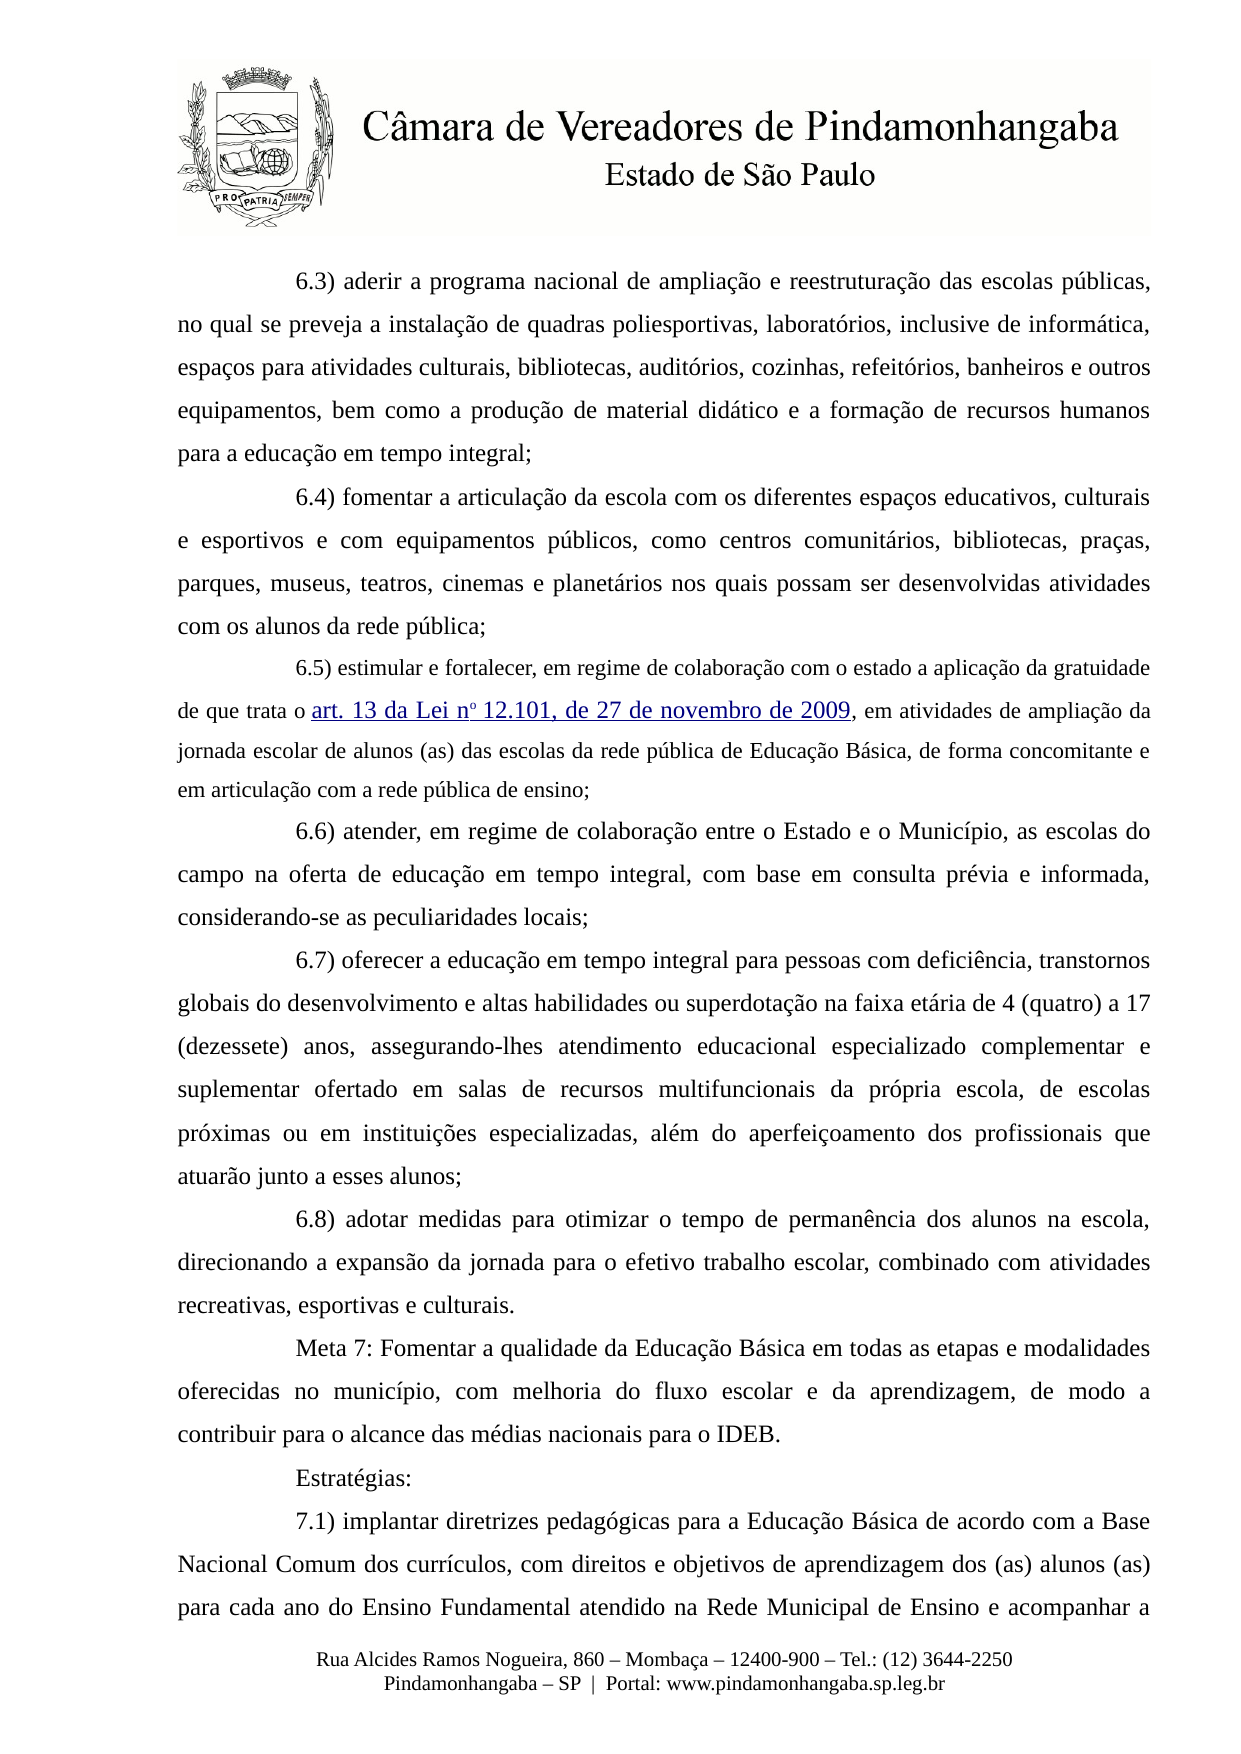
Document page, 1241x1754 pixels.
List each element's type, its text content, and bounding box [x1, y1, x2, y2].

text Meta 7: Fomentar a qualidade da Educação Básica em todas as etapas e modalidades oferecidas no município, com melhoria do fluxo escolar e da aprendizagem, de modo a contribuir para o alcance das médias nacionais para o IDEB. [177, 1333, 1152, 1448]
text Estratégias: [177, 1463, 1152, 1491]
text 6.8) adotar medidas para otimizar o tempo de permanência dos alunos na escola, direcionando a expansão da jornada para o efetivo trabalho escolar, combinado com atividades recreativas, esportivas e culturais. [177, 1204, 1152, 1319]
text 6.5) estimular e fortalecer, em regime de colaboração com o estado a aplicação da gratuidade de que trata o art. 13 da Lei no 12.101, de 27 de novembro de 2009, em atividades de ampliação da jornada escolar de alunos (as) das escolas da rede pública de Educação Básica, de forma concomitante e em articulação com a rede pública de ensino; [177, 654, 1152, 803]
text 6.3) aderir a programa nacional de ampliação e reestruturação das escolas públicas, no qual se preveja a instalação de quadras poliesportivas, laboratórios, inclusive de informática, espaços para atividades culturais, bibliotecas, auditórios, cozinhas, refeitórios, banheiros e outros equipamentos, bem como a produção de material didático e a formação de recursos humanos para a educação em tempo integral; [177, 266, 1152, 467]
text 6.7) oferecer a educação em tempo integral para pessoas com deficiência, transtornos globais do desenvolvimento e altas habilidades ou superdotação na faixa etária de 4 (quatro) a 17 (dezessete) anos, assegurando-lhes atendimento educacional especializado complementar e suplementar ofertado em salas de recursos multifuncionais da própria escola, de escolas próximas ou em instituições especializadas, além do aperfeiçoamento dos profissionais que atuarão junto a esses alunos; [177, 945, 1152, 1189]
text 7.1) implantar diretrizes pedagógicas para a Educação Básica de acordo com a Base Nacional Comum dos currículos, com direitos e objetivos de aprendizagem dos (as) alunos (as) para cada ano do Ensino Fundamental atendido na Rede Municipal de Ensino e acompanhar a [177, 1506, 1152, 1621]
text 6.4) fomentar a articulação da escola com os diferentes espaços educativos, culturais e esportivos e com equipamentos públicos, como centros comunitários, bibliotecas, praças, parques, museus, teatros, cinemas e planetários nos quais possam ser desenvolvidas atividades com os alunos da rede pública; [177, 482, 1152, 640]
picture [177, 59, 1152, 236]
text 6.6) atender, em regime de colaboração entre o Estado e o Município, as escolas do campo na oferta de educação em tempo integral, com base em consulta prévia e informada, considerando-se as peculiaridades locais; [177, 816, 1152, 931]
